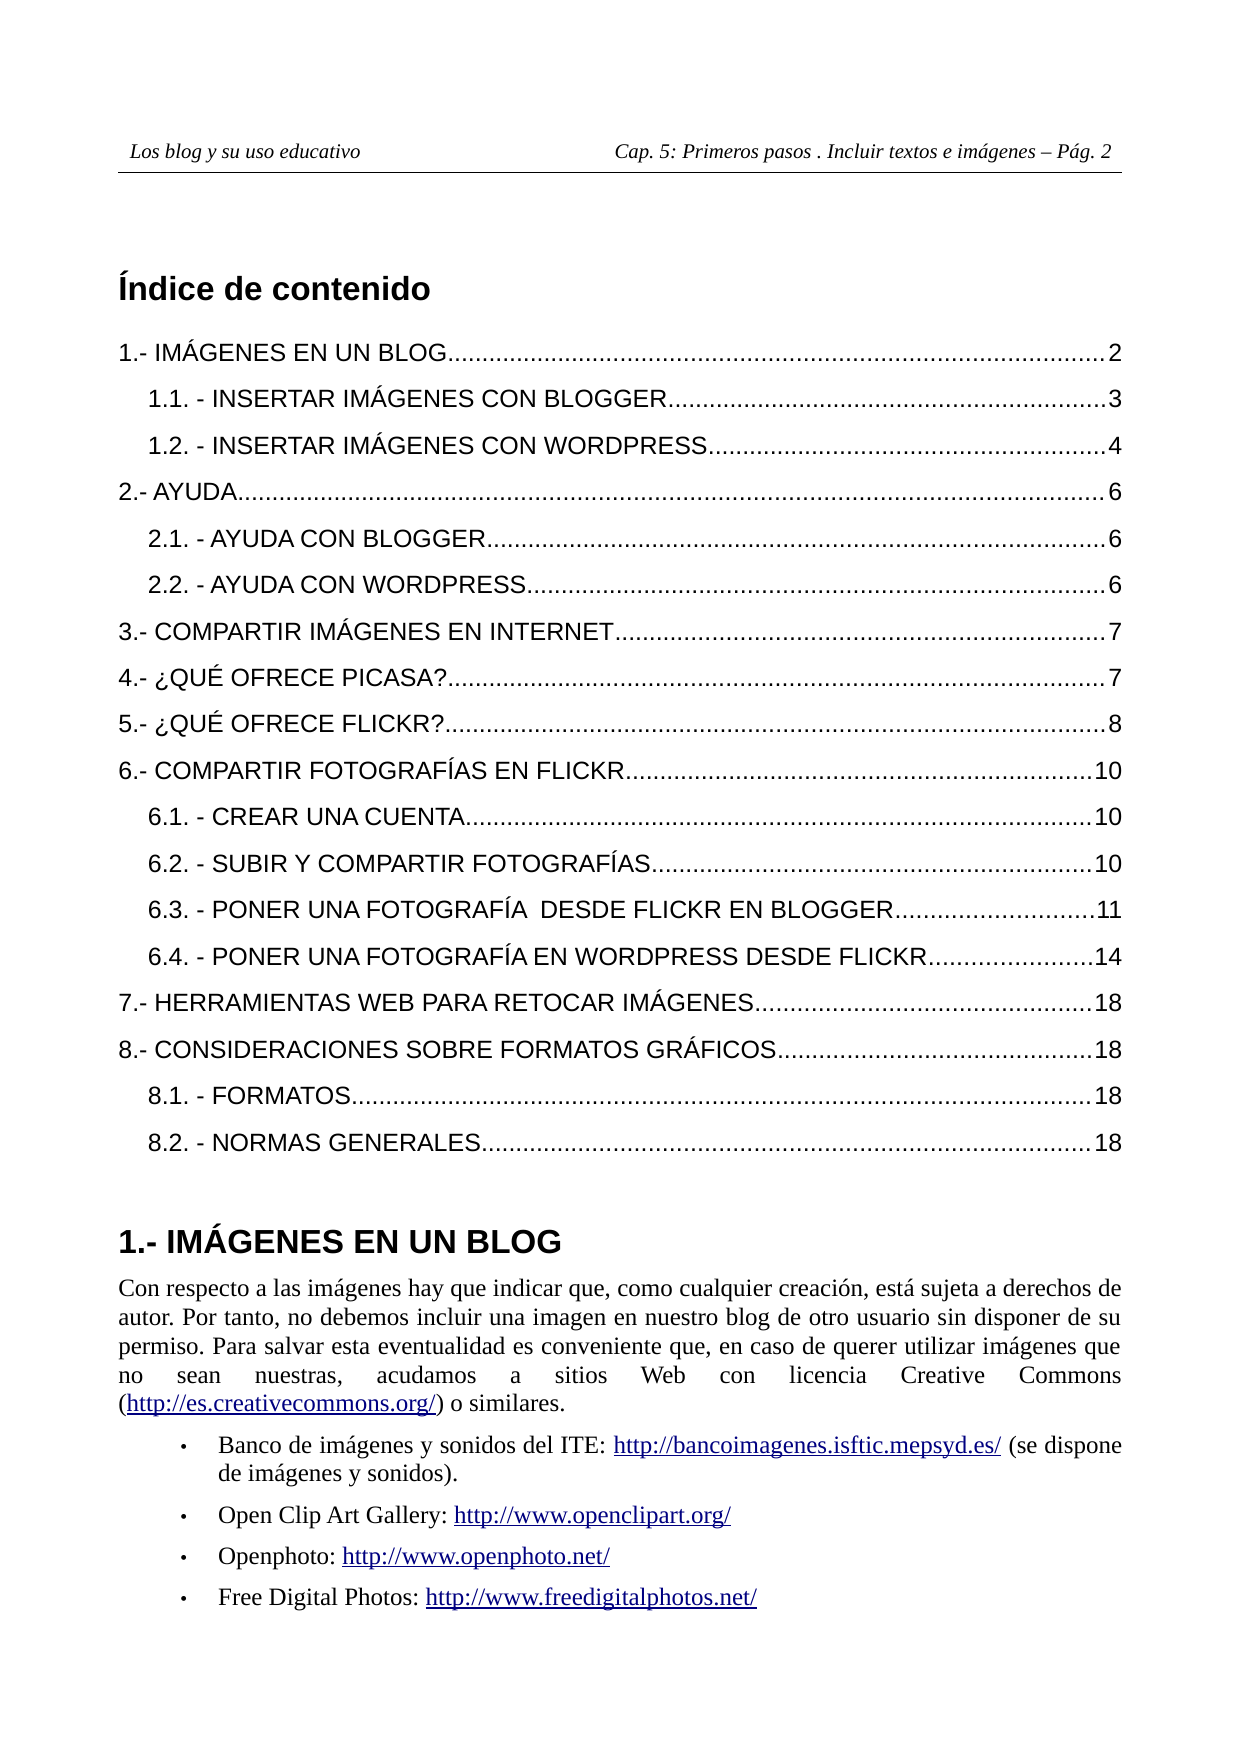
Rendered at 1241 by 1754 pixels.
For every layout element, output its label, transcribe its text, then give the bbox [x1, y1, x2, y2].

subtitle IMÁGENES EN UN BLOG [118, 1223, 1122, 1261]
text 7.- HERRAMIENTAS WEB PARA RETOCAR IMÁGENES 18 [118, 988, 1122, 1017]
text 6.2. - SUBIR Y COMPARTIR FOTOGRAFÍAS 10 [148, 849, 1122, 878]
list Free Digital Photos: http://www.freedigitalphotos.net/ [192, 1582, 1122, 1611]
text 6.3. - PONER UNA FOTOGRAFÍA DESDE FLICKR EN BLOGGER 11 [148, 895, 1122, 924]
text 4.- ¿QUÉ OFRECE PICASA? 7 [118, 663, 1122, 692]
list Banco de imágenes y sonidos del ITE: http://bancoimagenes.isftic.mepsyd.es/ (se dispone de imágenes y sonidos). [192, 1430, 1122, 1487]
text 1.2. - INSERTAR IMÁGENES CON WORDPRESS 4 [148, 431, 1122, 459]
text 2.2. - AYUDA CON WORDPRESS 6 [148, 570, 1122, 599]
text 5.- ¿QUÉ OFRECE FLICKR? 8 [118, 709, 1122, 738]
text Con respecto a las imágenes hay que indicar que, como cualquier creación, está sujeta a derechos de autor. Por tanto, no debemos incluir una imagen en nuestro blog de otro usuario sin disponer de su permiso. Para salvar esta eventualidad es conveniente que, en caso de querer utilizar imágenes que no sean nuestras, acudamos a sitios Web con licencia Creative Commons (http://es.creativecommons.org/) o similares. [118, 1273, 1122, 1417]
text 3.- COMPARTIR IMÁGENES EN INTERNET 7 [118, 617, 1122, 645]
text 2.- AYUDA 6 [118, 477, 1122, 506]
text 1.1. - INSERTAR IMÁGENES CON BLOGGER 3 [148, 384, 1122, 413]
text 6.- COMPARTIR FOTOGRAFÍAS EN FLICKR 10 [118, 756, 1122, 785]
text 8.2. - NORMAS GENERALES 18 [148, 1128, 1122, 1156]
list Open Clip Art Gallery: http://www.openclipart.org/ [192, 1500, 1122, 1528]
text 2.1. - AYUDA CON BLOGGER 6 [148, 524, 1122, 552]
text 1.- IMÁGENES EN UN BLOG 2 [118, 338, 1122, 367]
text 6.4. - PONER UNA FOTOGRAFÍA EN WORDPRESS DESDE FLICKR 14 [148, 942, 1122, 971]
text 8.1. - FORMATOS 18 [148, 1081, 1122, 1110]
text 6.1. - CREAR UNA CUENTA 10 [148, 802, 1122, 831]
list Openphoto: http://www.openphoto.net/ [192, 1541, 1122, 1570]
subtitle Índice de contenido [118, 269, 1122, 308]
text 8.- CONSIDERACIONES SOBRE FORMATOS GRÁFICOS 18 [118, 1035, 1122, 1063]
